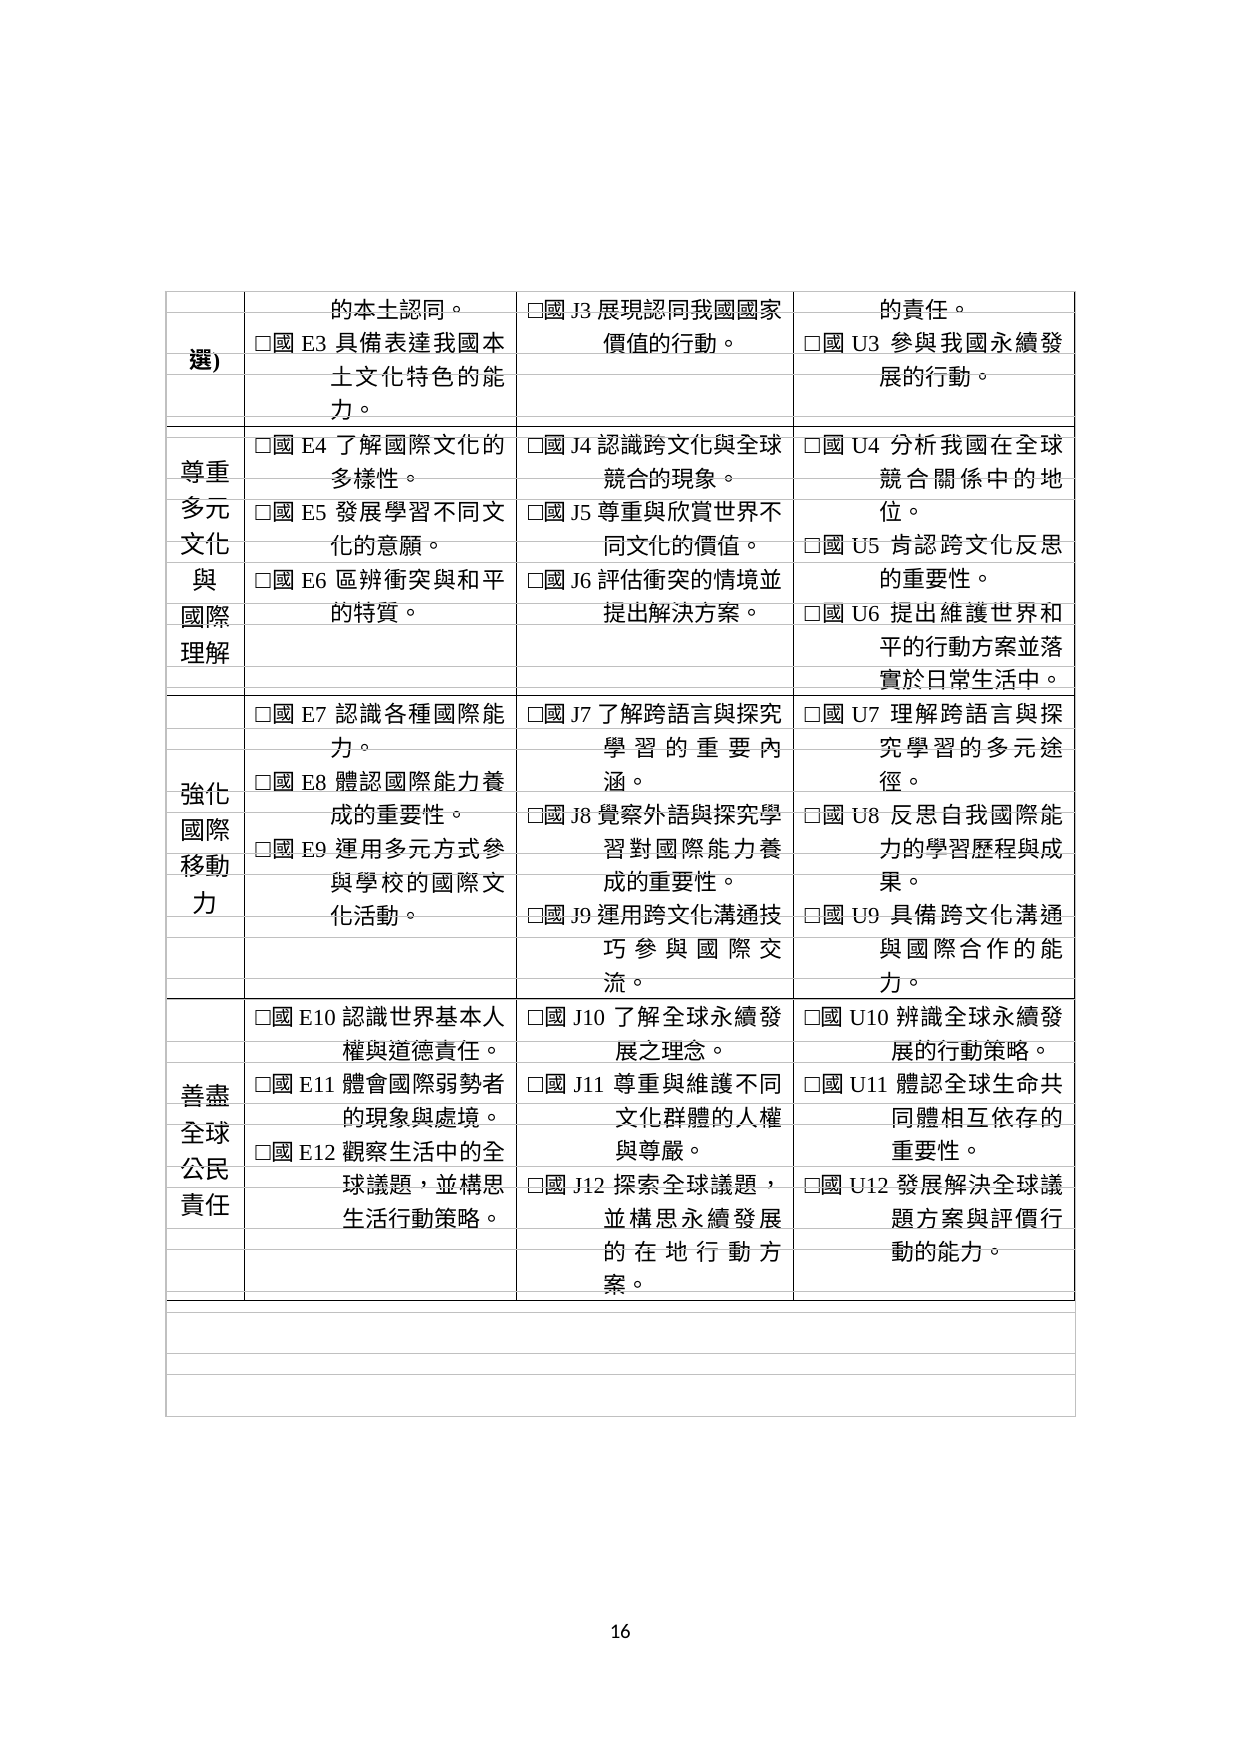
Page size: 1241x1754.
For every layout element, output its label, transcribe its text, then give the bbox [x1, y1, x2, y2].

table_cell □國J4 認識跨文化與全球競合的現象。 □國J5 尊重與欣賞世界不同文化的價值。 □國J6 評估衝突的情境並提出解決方案。 [517, 604, 793, 624]
table_cell □國E7 認識各種國際能力。 □國E8 體認國際能力養成的重要性。 □國E9 運用多元方式參與學校的國際文化活動。 [245, 696, 516, 728]
table_cell □國E4 了解國際文化的多樣性。 □國E5 發展學習不同文化的意願。 □國E6 區辨衝突與和平的特質。 [245, 625, 516, 666]
table_cell □國E10 認識世界基本人權與道德責任。 □國E11 體會國際弱勢者的現象與處境。 □國E12 觀察生活中的全球議題，並構思生活行動策略。 [245, 1104, 516, 1124]
table_cell □國E1 了解我國與世界其他國家的文化特質。 □國E2 發展具國際視野的本土認同。 □國E3 具備表達我國本土文化特色的能力。 [245, 313, 516, 353]
table_cell □國E1 了解我國與世界其他國家的文化特質。 □國E2 發展具國際視野的本土認同。 □國E3 具備表達我國本土文化特色的能力。 [245, 354, 516, 374]
table_cell □國J7 了解跨語言與探究學習的重要內涵。 □國J8 覺察外語與探究學習對國際能力養成的重要性。 □國J9 運用跨文化溝通技巧參與國際交流。 [517, 979, 793, 998]
table_cell □國E7 認識各種國際能力。 □國E8 體認國際能力養成的重要性。 □國E9 運用多元方式參與學校的國際文化活動。 [245, 750, 516, 791]
table_cell 強化 國際 移動力 [167, 875, 244, 916]
table_cell □國J4 認識跨文化與全球競合的現象。 □國J5 尊重與欣賞世界不同文化的價值。 □國J6 評估衝突的情境並提出解決方案。 [517, 500, 793, 541]
table_cell □國J10 了解全球永續發展之理念。 □國J11 尊重與維護不同文化群體的人權與尊嚴。 □國J12 探索全球議題，並構思永續發展的在地行動方案。 [517, 1063, 793, 1103]
table_cell □國J10 了解全球永續發展之理念。 □國J11 尊重與維護不同文化群體的人權與尊嚴。 □國J12 探索全球議題，並構思永續發展的在地行動方案。 [517, 1188, 793, 1228]
table_cell □國U4 分析我國在全球競合關係中的地位。 □國U5 肯認跨文化反思的重要性。 □國U6 提出維護世界和平的行動方案並落實於日常生活中。 [794, 625, 1074, 666]
table_cell □國U4 分析我國在全球競合關係中的地位。 □國U5 肯認跨文化反思的重要性。 □國U6 提出維護世界和平的行動方案並落實於日常生活中。 [794, 542, 1074, 562]
table_cell 尊重 多元文化與 國際理解 [167, 542, 244, 562]
table_cell 尊重 多元文化與 國際理解 [167, 438, 244, 478]
table_cell □國J1 理解我國發展和全球之關聯性。 □國J2 發展國際視野的國家意識。 □國J3 展現認同我國國家價值的行動。 [517, 313, 793, 353]
table_cell □國E4 了解國際文化的多樣性。 □國E5 發展學習不同文化的意願。 □國E6 區辨衝突與和平的特質。 [245, 563, 516, 603]
table_cell □國E10 認識世界基本人權與道德責任。 □國E11 體會國際弱勢者的現象與處境。 □國E12 觀察生活中的全球議題，並構思生活行動策略。 [245, 1188, 516, 1228]
table_cell □國U10 辨識全球永續發展的行動策略。 □國U11 體認全球生命共同體相互依存的重要性。 □國U12 發展解決全球議題方案與評價行動的能力。 [794, 1125, 1074, 1166]
table_cell 強化 國際 移動力 [167, 938, 244, 978]
table_cell □國J4 認識跨文化與全球競合的現象。 □國J5 尊重與欣賞世界不同文化的價值。 □國J6 評估衝突的情境並提出解決方案。 [517, 542, 793, 562]
table_cell 強化 國際 移動力 [167, 750, 244, 791]
table_cell □國U10 辨識全球永續發展的行動策略。 □國U11 體認全球生命共同體相互依存的重要性。 □國U12 發展解決全球議題方案與評價行動的能力。 [794, 1104, 1074, 1124]
table_cell □國E10 認識世界基本人權與道德責任。 □國E11 體會國際弱勢者的現象與處境。 □國E12 觀察生活中的全球議題，並構思生活行動策略。 [245, 1167, 516, 1187]
table_cell □國E7 認識各種國際能力。 □國E8 體認國際能力養成的重要性。 □國E9 運用多元方式參與學校的國際文化活動。 [245, 938, 516, 978]
table_cell □國J7 了解跨語言與探究學習的重要內涵。 □國J8 覺察外語與探究學習對國際能力養成的重要性。 □國J9 運用跨文化溝通技巧參與國際交流。 [517, 917, 793, 937]
table_cell □國U7 理解跨語言與探究學習的多元途徑。 □國U8 反思自我國際能力的學習歷程與成果。 □國U9 具備跨文化溝通與國際合作的能力。 [794, 854, 1074, 874]
table_cell □國U10 辨識全球永續發展的行動策略。 □國U11 體認全球生命共同體相互依存的重要性。 □國U12 發展解決全球議題方案與評價行動的能力。 [794, 1188, 1074, 1228]
table_cell □國U10 辨識全球永續發展的行動策略。 □國U11 體認全球生命共同體相互依存的重要性。 □國U12 發展解決全球議題方案與評價行動的能力。 [794, 1000, 1074, 1041]
table_cell 尊重 多元文化與 國際理解 [167, 667, 244, 687]
table_cell □國J7 了解跨語言與探究學習的重要內涵。 □國J8 覺察外語與探究學習對國際能力養成的重要性。 □國J9 運用跨文化溝通技巧參與國際交流。 [517, 813, 793, 853]
table_cell □國J10 了解全球永續發展之理念。 □國J11 尊重與維護不同文化群體的人權與尊嚴。 □國J12 探索全球議題，並構思永續發展的在地行動方案。 [517, 1292, 793, 1300]
table_cell □國E4 了解國際文化的多樣性。 □國E5 發展學習不同文化的意願。 □國E6 區辨衝突與和平的特質。 [245, 542, 516, 562]
table_cell □國E4 了解國際文化的多樣性。 □國E5 發展學習不同文化的意願。 □國E6 區辨衝突與和平的特質。 [245, 604, 516, 624]
table_cell 尊重 多元文化與 國際理解 [167, 563, 244, 603]
table_cell □國J1 理解我國發展和全球之關聯性。 □國J2 發展國際視野的國家意識。 □國J3 展現認同我國國家價值的行動。 [517, 292, 793, 312]
table_cell □國U4 分析我國在全球競合關係中的地位。 □國U5 肯認跨文化反思的重要性。 □國U6 提出維護世界和平的行動方案並落實於日常生活中。 [794, 479, 1074, 499]
table_cell 強化 國際 移動力 [197, 854, 216, 874]
table_cell □國U7 理解跨語言與探究學習的多元途徑。 □國U8 反思自我國際能力的學習歷程與成果。 □國U9 具備跨文化溝通與國際合作的能力。 [794, 917, 1074, 937]
table_cell □國J10 了解全球永續發展之理念。 □國J11 尊重與維護不同文化群體的人權與尊嚴。 □國J12 探索全球議題，並構思永續發展的在地行動方案。 [517, 1125, 793, 1166]
table_cell □國J7 了解跨語言與探究學習的重要內涵。 □國J8 覺察外語與探究學習對國際能力養成的重要性。 □國J9 運用跨文化溝通技巧參與國際交流。 [517, 792, 793, 812]
table_cell □國U10 辨識全球永續發展的行動策略。 □國U11 體認全球生命共同體相互依存的重要性。 □國U12 發展解決全球議題方案與評價行動的能力。 [794, 1229, 1074, 1249]
table_cell □國J4 認識跨文化與全球競合的現象。 □國J5 尊重與欣賞世界不同文化的價值。 □國J6 評估衝突的情境並提出解決方案。 [517, 667, 793, 687]
table_cell □國J1 理解我國發展和全球之關聯性。 □國J2 發展國際視野的國家意識。 □國J3 展現認同我國國家價值的行動。 [517, 375, 793, 416]
table_cell 善盡全球 公民責任 [167, 1167, 244, 1187]
table_cell □國E4 了解國際文化的多樣性。 □國E5 發展學習不同文化的意願。 □國E6 區辨衝突與和平的特質。 [245, 479, 516, 499]
table_cell □國J4 認識跨文化與全球競合的現象。 □國J5 尊重與欣賞世界不同文化的價值。 □國J6 評估衝突的情境並提出解決方案。 [517, 479, 793, 499]
table_cell 善盡全球 公民責任 [167, 1042, 244, 1062]
table_cell □國J10 了解全球永續發展之理念。 □國J11 尊重與維護不同文化群體的人權與尊嚴。 □國J12 探索全球議題，並構思永續發展的在地行動方案。 [517, 1229, 793, 1249]
table_cell □國E4 了解國際文化的多樣性。 □國E5 發展學習不同文化的意願。 □國E6 區辨衝突與和平的特質。 [245, 500, 516, 541]
table_cell 尊重 多元文化與 國際理解 [167, 625, 244, 666]
table_cell 強化 國際 移動力 [167, 917, 244, 937]
table_cell □國J7 了解跨語言與探究學習的重要內涵。 □國J8 覺察外語與探究學習對國際能力養成的重要性。 □國J9 運用跨文化溝通技巧參與國際交流。 [517, 854, 793, 874]
table_cell □國J4 認識跨文化與全球競合的現象。 □國J5 尊重與欣賞世界不同文化的價值。 □國J6 評估衝突的情境並提出解決方案。 [517, 625, 793, 666]
table_cell □國E4 了解國際文化的多樣性。 □國E5 發展學習不同文化的意願。 □國E6 區辨衝突與和平的特質。 [245, 427, 516, 437]
table_cell □國E10 認識世界基本人權與道德責任。 □國E11 體會國際弱勢者的現象與處境。 □國E12 觀察生活中的全球議題，並構思生活行動策略。 [245, 1000, 516, 1041]
table_cell □國J10 了解全球永續發展之理念。 □國J11 尊重與維護不同文化群體的人權與尊嚴。 □國J12 探索全球議題，並構思永續發展的在地行動方案。 [517, 1167, 793, 1187]
table_cell 強化 國際 移動力 [167, 792, 244, 812]
table_cell 強化 國際 移動力 [167, 979, 244, 998]
table_cell □國U4 分析我國在全球競合關係中的地位。 □國U5 肯認跨文化反思的重要性。 □國U6 提出維護世界和平的行動方案並落實於日常生活中。 [794, 563, 1074, 603]
table_cell 善盡全球 公民責任 [167, 1188, 244, 1228]
table_cell 善盡全球 公民責任 [167, 1229, 244, 1249]
table_cell 彰顯 國家價值 (必選) [167, 292, 244, 312]
table_cell □國U7 理解跨語言與探究學習的多元途徑。 □國U8 反思自我國際能力的學習歷程與成果。 □國U9 具備跨文化溝通與國際合作的能力。 [794, 813, 1074, 853]
table_cell □國U1 從歷史脈絡中理解我國在國際社會的角色與處境。 □國U2 肯認自己對國家的責任。 □國U3 參與我國永續發展的行動。 [794, 354, 1074, 374]
table_cell □國U10 辨識全球永續發展的行動策略。 □國U11 體認全球生命共同體相互依存的重要性。 □國U12 發展解決全球議題方案與評價行動的能力。 [794, 1042, 1074, 1062]
table_cell □國J7 了解跨語言與探究學習的重要內涵。 □國J8 覺察外語與探究學習對國際能力養成的重要性。 □國J9 運用跨文化溝通技巧參與國際交流。 [517, 875, 793, 916]
table_cell 強化 國際 移動力 [167, 813, 244, 853]
table_cell □國U10 辨識全球永續發展的行動策略。 □國U11 體認全球生命共同體相互依存的重要性。 □國U12 發展解決全球議題方案與評價行動的能力。 [794, 1063, 1074, 1103]
table_cell □國J10 了解全球永續發展之理念。 □國J11 尊重與維護不同文化群體的人權與尊嚴。 □國J12 探索全球議題，並構思永續發展的在地行動方案。 [517, 1042, 793, 1062]
table_cell □國U7 理解跨語言與探究學習的多元途徑。 □國U8 反思自我國際能力的學習歷程與成果。 □國U9 具備跨文化溝通與國際合作的能力。 [794, 696, 1074, 728]
table_cell 強化 國際 移動力 [223, 854, 244, 874]
table_cell □國J7 了解跨語言與探究學習的重要內涵。 □國J8 覺察外語與探究學習對國際能力養成的重要性。 □國J9 運用跨文化溝通技巧參與國際交流。 [517, 729, 793, 749]
table_cell □國U7 理解跨語言與探究學習的多元途徑。 □國U8 反思自我國際能力的學習歷程與成果。 □國U9 具備跨文化溝通與國際合作的能力。 [794, 792, 1074, 812]
table_cell □國E7 認識各種國際能力。 □國E8 體認國際能力養成的重要性。 □國E9 運用多元方式參與學校的國際文化活動。 [245, 854, 516, 874]
table_cell □國U7 理解跨語言與探究學習的多元途徑。 □國U8 反思自我國際能力的學習歷程與成果。 □國U9 具備跨文化溝通與國際合作的能力。 [794, 875, 1074, 916]
table_cell □國E4 了解國際文化的多樣性。 □國E5 發展學習不同文化的意願。 □國E6 區辨衝突與和平的特質。 [245, 438, 516, 478]
table_cell 強化 國際 移動力 [167, 696, 244, 728]
table_cell □國E4 了解國際文化的多樣性。 □國E5 發展學習不同文化的意願。 □國E6 區辨衝突與和平的特質。 [245, 688, 516, 695]
table_cell □國U7 理解跨語言與探究學習的多元途徑。 □國U8 反思自我國際能力的學習歷程與成果。 □國U9 具備跨文化溝通與國際合作的能力。 [794, 729, 1074, 749]
table_cell □國U7 理解跨語言與探究學習的多元途徑。 □國U8 反思自我國際能力的學習歷程與成果。 □國U9 具備跨文化溝通與國際合作的能力。 [794, 938, 1074, 978]
table_cell □國U4 分析我國在全球競合關係中的地位。 □國U5 肯認跨文化反思的重要性。 □國U6 提出維護世界和平的行動方案並落實於日常生活中。 [794, 604, 1074, 624]
table_cell 彰顯 國家價值 (必選) [167, 354, 244, 374]
table_cell 善盡全球 公民責任 [167, 1063, 244, 1103]
table_cell □國E7 認識各種國際能力。 □國E8 體認國際能力養成的重要性。 □國E9 運用多元方式參與學校的國際文化活動。 [245, 729, 516, 749]
table_cell □國U4 分析我國在全球競合關係中的地位。 □國U5 肯認跨文化反思的重要性。 □國U6 提出維護世界和平的行動方案並落實於日常生活中。 [794, 500, 1074, 541]
table_cell □國J4 認識跨文化與全球競合的現象。 □國J5 尊重與欣賞世界不同文化的價值。 □國J6 評估衝突的情境並提出解決方案。 [517, 427, 793, 437]
table_cell □國E10 認識世界基本人權與道德責任。 □國E11 體會國際弱勢者的現象與處境。 □國E12 觀察生活中的全球議題，並構思生活行動策略。 [245, 1042, 516, 1062]
table_cell □國E7 認識各種國際能力。 □國E8 體認國際能力養成的重要性。 □國E9 運用多元方式參與學校的國際文化活動。 [245, 875, 516, 916]
table_cell 尊重 多元文化與 國際理解 [167, 500, 244, 541]
table_cell □國U1 從歷史脈絡中理解我國在國際社會的角色與處境。 □國U2 肯認自己對國家的責任。 □國U3 參與我國永續發展的行動。 [794, 313, 1074, 353]
table_cell 善盡全球 公民責任 [167, 1125, 244, 1166]
table_cell □國J10 了解全球永續發展之理念。 □國J11 尊重與維護不同文化群體的人權與尊嚴。 □國J12 探索全球議題，並構思永續發展的在地行動方案。 [517, 1250, 793, 1291]
table_cell □國E7 認識各種國際能力。 □國E8 體認國際能力養成的重要性。 □國E9 運用多元方式參與學校的國際文化活動。 [245, 917, 516, 937]
table_cell □國J1 理解我國發展和全球之關聯性。 □國J2 發展國際視野的國家意識。 □國J3 展現認同我國國家價值的行動。 [517, 417, 793, 426]
table_cell □國J10 了解全球永續發展之理念。 □國J11 尊重與維護不同文化群體的人權與尊嚴。 □國J12 探索全球議題，並構思永續發展的在地行動方案。 [517, 1104, 793, 1124]
table_cell 善盡全球 公民責任 [167, 1250, 244, 1291]
table_cell 強化 國際 移動力 [167, 729, 244, 749]
table_cell 善盡全球 公民責任 [167, 1104, 244, 1124]
table_cell 強化 國際 移動力 [167, 854, 197, 874]
table_cell □國U1 從歷史脈絡中理解我國在國際社會的角色與處境。 □國U2 肯認自己對國家的責任。 □國U3 參與我國永續發展的行動。 [794, 375, 1074, 416]
table_cell □國U4 分析我國在全球競合關係中的地位。 □國U5 肯認跨文化反思的重要性。 □國U6 提出維護世界和平的行動方案並落實於日常生活中。 [794, 667, 1074, 687]
table_cell 彰顯 國家價值 (必選) [167, 375, 244, 416]
table_cell □國E7 認識各種國際能力。 □國E8 體認國際能力養成的重要性。 □國E9 運用多元方式參與學校的國際文化活動。 [245, 979, 516, 998]
table_cell □國U10 辨識全球永續發展的行動策略。 □國U11 體認全球生命共同體相互依存的重要性。 □國U12 發展解決全球議題方案與評價行動的能力。 [794, 1292, 1074, 1300]
table_cell □國J4 認識跨文化與全球競合的現象。 □國J5 尊重與欣賞世界不同文化的價值。 □國J6 評估衝突的情境並提出解決方案。 [517, 563, 793, 603]
table_cell 尊重 多元文化與 國際理解 [167, 427, 244, 437]
table_cell □國E7 認識各種國際能力。 □國E8 體認國際能力養成的重要性。 □國E9 運用多元方式參與學校的國際文化活動。 [245, 813, 516, 853]
table_cell □國E4 了解國際文化的多樣性。 □國E5 發展學習不同文化的意願。 □國E6 區辨衝突與和平的特質。 [245, 667, 516, 687]
table_cell □國J1 理解我國發展和全球之關聯性。 □國J2 發展國際視野的國家意識。 □國J3 展現認同我國國家價值的行動。 [517, 354, 793, 374]
table_cell □國J7 了解跨語言與探究學習的重要內涵。 □國J8 覺察外語與探究學習對國際能力養成的重要性。 □國J9 運用跨文化溝通技巧參與國際交流。 [517, 696, 793, 728]
table_cell 尊重 多元文化與 國際理解 [167, 604, 244, 624]
table_cell □國U4 分析我國在全球競合關係中的地位。 □國U5 肯認跨文化反思的重要性。 □國U6 提出維護世界和平的行動方案並落實於日常生活中。 [794, 688, 1074, 695]
table_cell □國U1 從歷史脈絡中理解我國在國際社會的角色與處境。 □國U2 肯認自己對國家的責任。 □國U3 參與我國永續發展的行動。 [794, 417, 1074, 426]
table_cell 尊重 多元文化與 國際理解 [167, 688, 244, 695]
table_cell 善盡全球 公民責任 [167, 1292, 244, 1300]
table_cell 彰顯 國家價值 (必選) [167, 313, 244, 353]
table_cell □國E1 了解我國與世界其他國家的文化特質。 □國E2 發展具國際視野的本土認同。 □國E3 具備表達我國本土文化特色的能力。 [245, 375, 516, 416]
table_cell □國J7 了解跨語言與探究學習的重要內涵。 □國J8 覺察外語與探究學習對國際能力養成的重要性。 □國J9 運用跨文化溝通技巧參與國際交流。 [517, 750, 793, 791]
table_cell □國J7 了解跨語言與探究學習的重要內涵。 □國J8 覺察外語與探究學習對國際能力養成的重要性。 □國J9 運用跨文化溝通技巧參與國際交流。 [517, 938, 793, 978]
table_cell □國U1 從歷史脈絡中理解我國在國際社會的角色與處境。 □國U2 肯認自己對國家的責任。 □國U3 參與我國永續發展的行動。 [794, 292, 1074, 312]
table_cell 彰顯 國家價值 (必選) [167, 417, 244, 426]
table_cell 善盡全球 公民責任 [167, 1000, 244, 1041]
table_cell □國J4 認識跨文化與全球競合的現象。 □國J5 尊重與欣賞世界不同文化的價值。 □國J6 評估衝突的情境並提出解決方案。 [517, 438, 793, 478]
table_cell 尊重 多元文化與 國際理解 [167, 479, 244, 499]
table_cell □國U4 分析我國在全球競合關係中的地位。 □國U5 肯認跨文化反思的重要性。 □國U6 提出維護世界和平的行動方案並落實於日常生活中。 [794, 427, 1074, 437]
table_cell □國E10 認識世界基本人權與道德責任。 □國E11 體會國際弱勢者的現象與處境。 □國E12 觀察生活中的全球議題，並構思生活行動策略。 [245, 1250, 516, 1291]
table_cell □國E10 認識世界基本人權與道德責任。 □國E11 體會國際弱勢者的現象與處境。 □國E12 觀察生活中的全球議題，並構思生活行動策略。 [245, 1292, 516, 1300]
table_cell □國E1 了解我國與世界其他國家的文化特質。 □國E2 發展具國際視野的本土認同。 □國E3 具備表達我國本土文化特色的能力。 [245, 417, 516, 426]
table_cell □國U7 理解跨語言與探究學習的多元途徑。 □國U8 反思自我國際能力的學習歷程與成果。 □國U9 具備跨文化溝通與國際合作的能力。 [794, 750, 1074, 791]
table_cell □國E1 了解我國與世界其他國家的文化特質。 □國E2 發展具國際視野的本土認同。 □國E3 具備表達我國本土文化特色的能力。 [245, 292, 516, 312]
table_cell □國E10 認識世界基本人權與道德責任。 □國E11 體會國際弱勢者的現象與處境。 □國E12 觀察生活中的全球議題，並構思生活行動策略。 [245, 1125, 516, 1166]
table_cell □國E10 認識世界基本人權與道德責任。 □國E11 體會國際弱勢者的現象與處境。 □國E12 觀察生活中的全球議題，並構思生活行動策略。 [245, 1229, 516, 1249]
table_cell □國E7 認識各種國際能力。 □國E8 體認國際能力養成的重要性。 □國E9 運用多元方式參與學校的國際文化活動。 [245, 792, 516, 812]
table_cell □國J4 認識跨文化與全球競合的現象。 □國J5 尊重與欣賞世界不同文化的價值。 □國J6 評估衝突的情境並提出解決方案。 [517, 688, 793, 695]
table_cell □國E10 認識世界基本人權與道德責任。 □國E11 體會國際弱勢者的現象與處境。 □國E12 觀察生活中的全球議題，並構思生活行動策略。 [245, 1063, 516, 1103]
table_cell □國U10 辨識全球永續發展的行動策略。 □國U11 體認全球生命共同體相互依存的重要性。 □國U12 發展解決全球議題方案與評價行動的能力。 [794, 1250, 1074, 1291]
table_cell □國J10 了解全球永續發展之理念。 □國J11 尊重與維護不同文化群體的人權與尊嚴。 □國J12 探索全球議題，並構思永續發展的在地行動方案。 [517, 1000, 793, 1041]
table_cell □國U4 分析我國在全球競合關係中的地位。 □國U5 肯認跨文化反思的重要性。 □國U6 提出維護世界和平的行動方案並落實於日常生活中。 [794, 438, 1074, 478]
table_cell □國U10 辨識全球永續發展的行動策略。 □國U11 體認全球生命共同體相互依存的重要性。 □國U12 發展解決全球議題方案與評價行動的能力。 [794, 1167, 1074, 1187]
table_cell □國U7 理解跨語言與探究學習的多元途徑。 □國U8 反思自我國際能力的學習歷程與成果。 □國U9 具備跨文化溝通與國際合作的能力。 [794, 979, 1074, 998]
